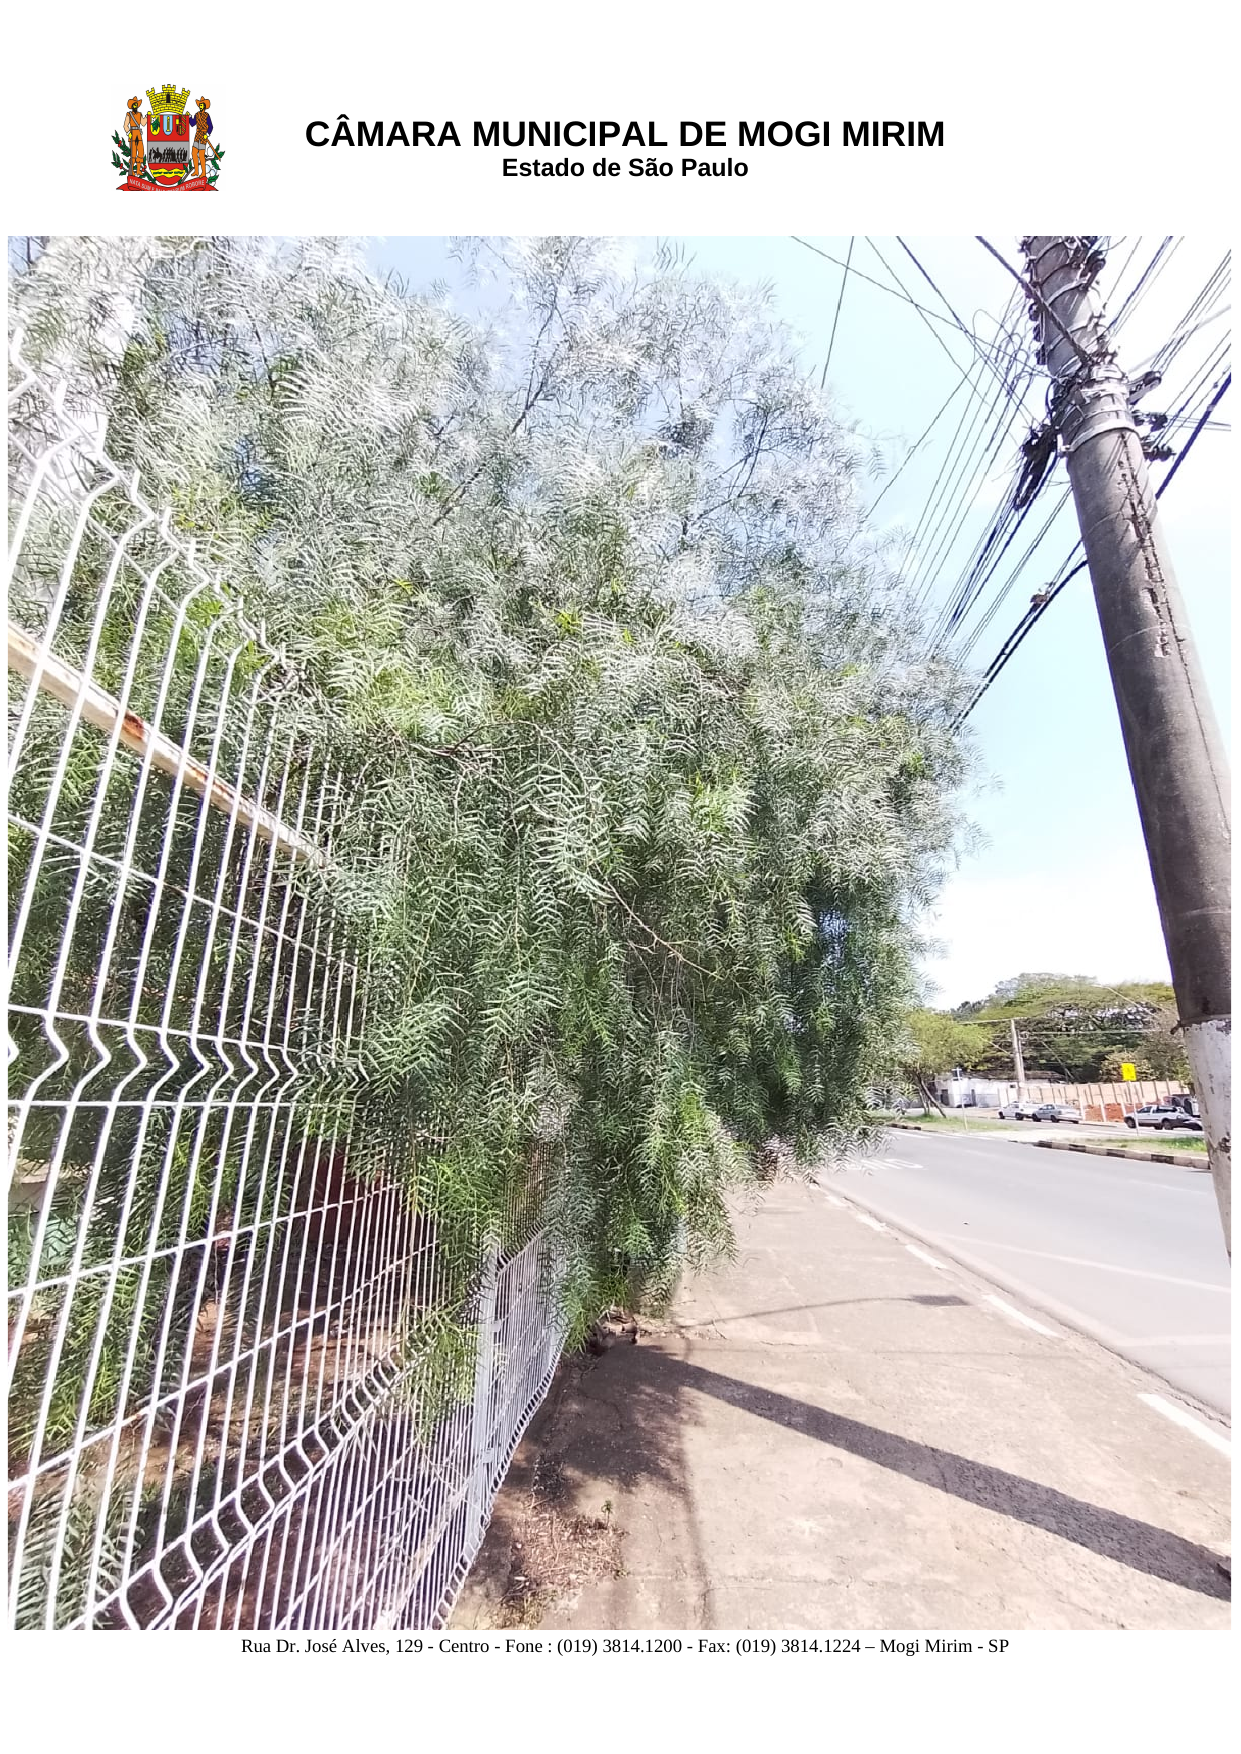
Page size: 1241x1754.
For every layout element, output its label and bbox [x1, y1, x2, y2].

picture [110, 84, 226, 191]
picture [7, 236, 1232, 1630]
